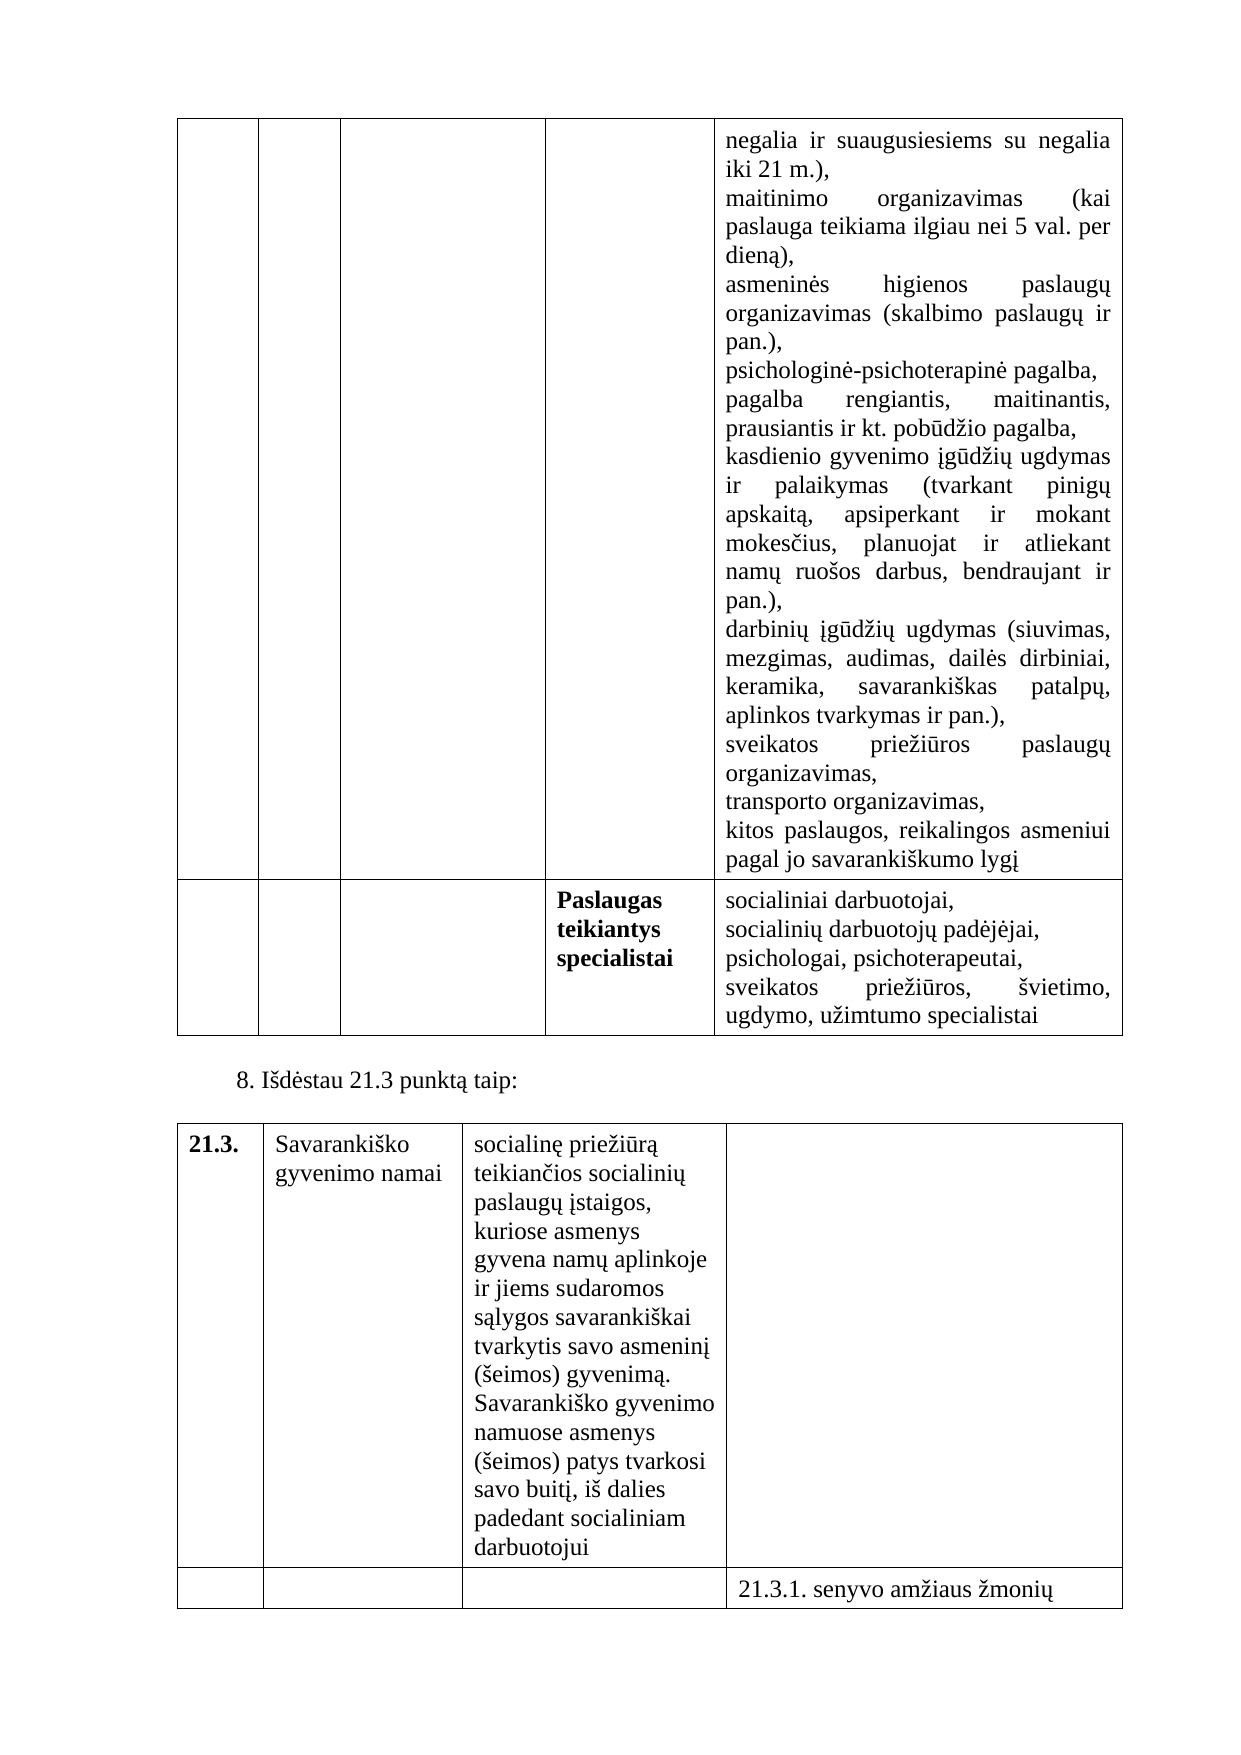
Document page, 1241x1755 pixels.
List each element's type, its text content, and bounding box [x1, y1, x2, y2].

table_cell [264, 1568, 462, 1608]
table_cell [463, 1568, 726, 1608]
table_cell [178, 119, 258, 878]
table_cell 21.3.1. senyvo amžiaus žmonių [727, 1568, 1122, 1608]
table_cell socialiniai darbuotojai, socialinių darbuotojų padėjėjai, psichologai, psichoterapeutai, sveikatos priežiūros, švietimo, ugdymo, užimtumo specialistai [715, 880, 1122, 1035]
table_cell [259, 119, 340, 878]
table_cell [341, 119, 545, 878]
table_cell Paslaugas teikiantys specialistai [546, 880, 714, 1035]
table_cell [178, 880, 258, 1035]
table_cell [178, 1568, 263, 1608]
table_header 21.3. [178, 1124, 263, 1567]
text 8. Išdėstau 21.3 punktą taip: [177, 1065, 1122, 1094]
table_cell [341, 880, 545, 1035]
table_header Savarankiško gyvenimo namai [264, 1124, 462, 1567]
table_header socialinę priežiūrą teikiančios socialinių paslaugų įstaigos, kuriose asmenys gyvena namų aplinkoje ir jiems sudaromos sąlygos savarankiškai tvarkytis savo asmeninį (šeimos) gyvenimą. Savarankiško gyvenimo namuose asmenys (šeimos) patys tvarkosi savo buitį, iš dalies padedant socialiniam darbuotojui [463, 1124, 726, 1567]
table_cell [259, 880, 340, 1035]
table_cell [546, 119, 714, 878]
table_header [727, 1124, 1122, 1567]
table_cell negalia ir suaugusiesiems su negalia iki 21 m.), maitinimo organizavimas (kai paslauga teikiama ilgiau nei 5 val. per dieną), asmeninės higienos paslaugų organizavimas (skalbimo paslaugų ir pan.), psichologinė-psichoterapinė pagalba, pagalba rengiantis, maitinantis, prausiantis ir kt. pobūdžio pagalba, kasdienio gyvenimo įgūdžių ugdymas ir palaikymas (tvarkant pinigų apskaitą, apsiperkant ir mokant mokesčius, planuojat ir atliekant namų ruošos darbus, bendraujant ir pan.), darbinių įgūdžių ugdymas (siuvimas, mezgimas, audimas, dailės dirbiniai, keramika, savarankiškas patalpų, aplinkos tvarkymas ir pan.), sveikatos priežiūros paslaugų organizavimas, transporto organizavimas, kitos paslaugos, reikalingos asmeniui pagal jo savarankiškumo lygį [715, 119, 1122, 878]
